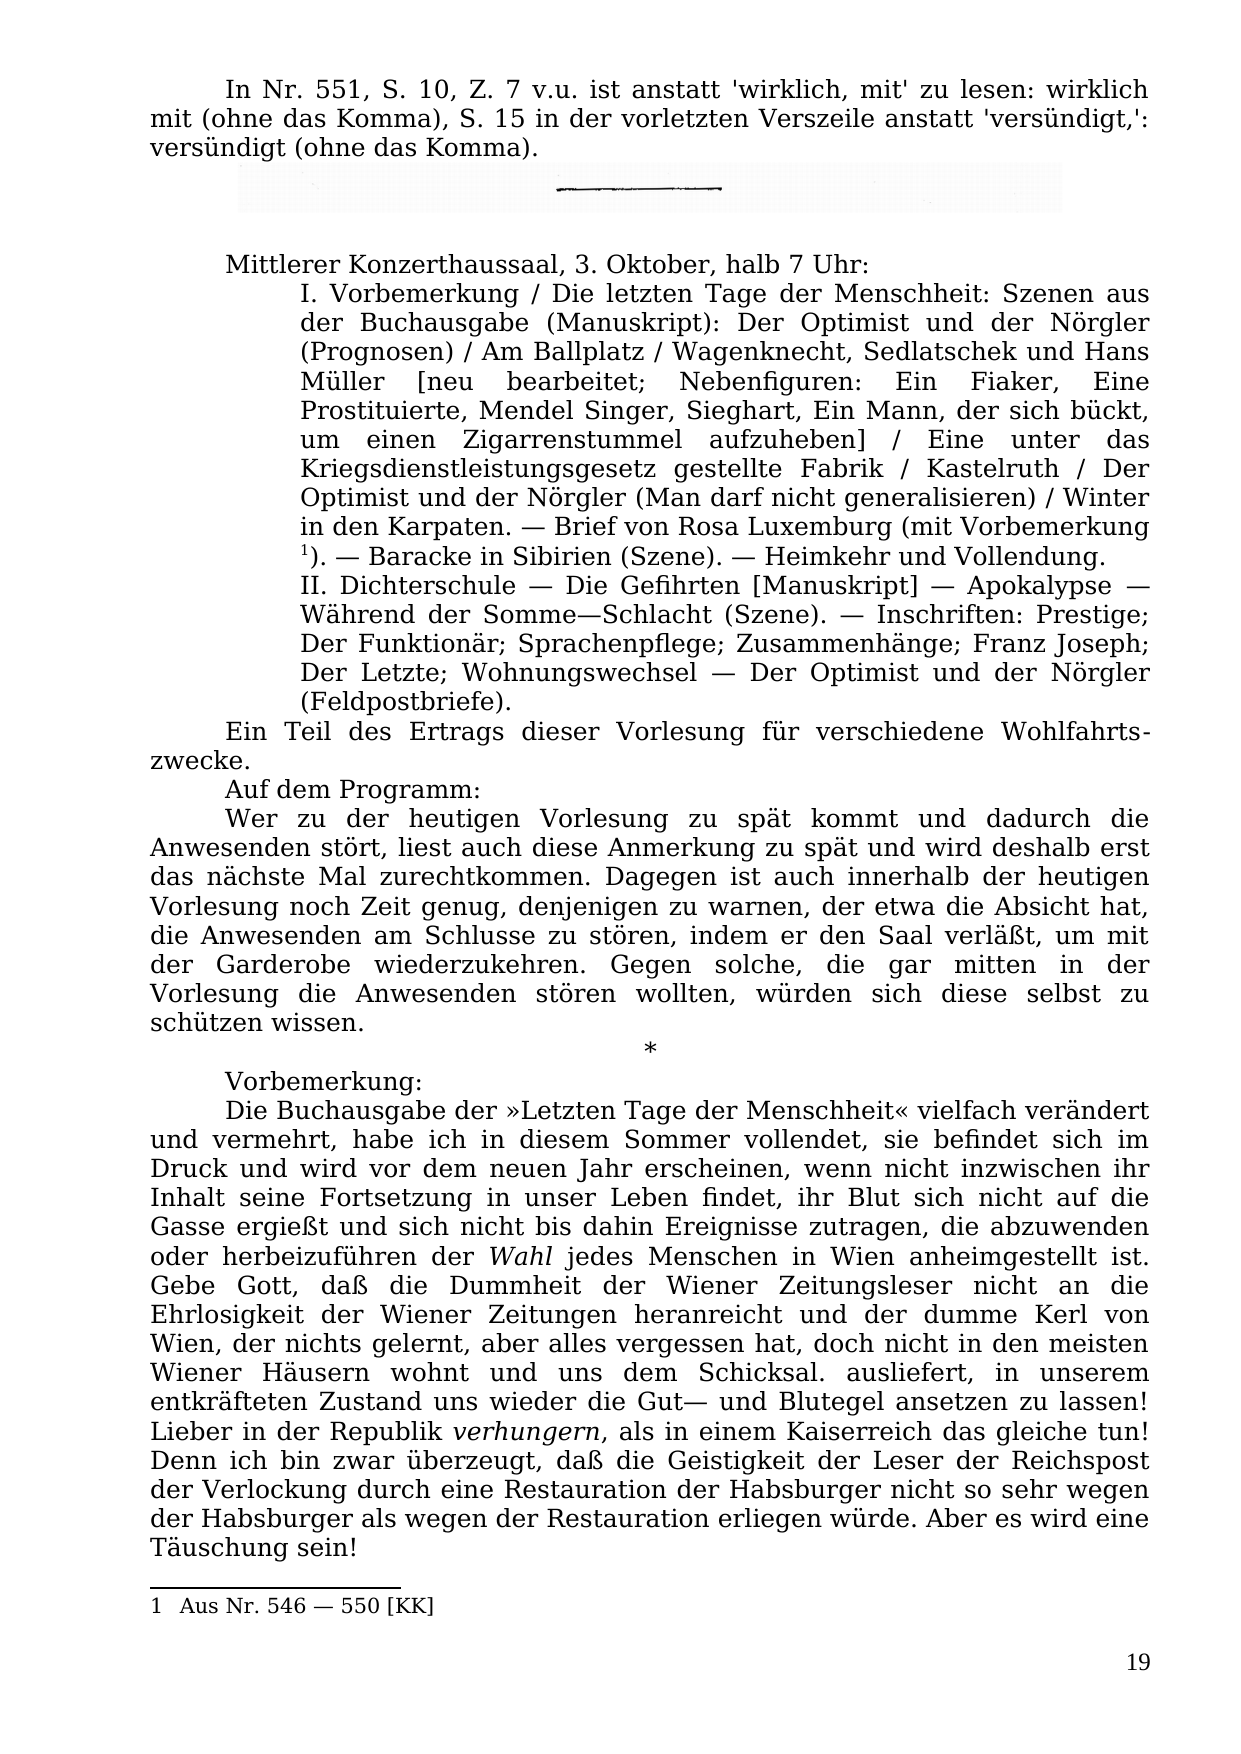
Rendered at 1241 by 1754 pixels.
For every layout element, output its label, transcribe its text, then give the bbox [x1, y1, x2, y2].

text * [150, 1037, 1151, 1067]
text II. Dichterschule — Die Gefihrten [Manuskript] — Apokalypse — Während der Somme—Schlacht (Szene). — Inschriften: Prestige; Der Funktionär; Sprachenpflege; Zusammenhänge; Franz Joseph; Der Letzte; Wohnungswechsel — Der Optimist und der Nörgler (Feldpostbriefe). [300, 571, 1151, 717]
text Ein Teil des Ertrags dieser Vorlesung für verschiedene Wohlfahrts­zwecke. [150, 717, 1151, 775]
text Wer zu der heutigen Vorlesung zu spät kommt und dadurch die Anwesenden stört, liest auch diese Anmerkung zu spät und wird deshalb erst das nächste Mal zurechtkommen. Dagegen ist auch innerhalb der heutigen Vorlesung noch Zeit genug, denjenigen zu warnen, der etwa die Absicht hat, die Anwesenden am Schlusse zu stören, indem er den Saal verläßt, um mit der Garderobe wiederzukehren. Gegen solche, die gar mitten in der Vorlesung die Anwesenden stören wollten, würden sich diese selbst zu schützen wissen. [150, 804, 1151, 1037]
text In Nr. 551, S. 10, Z. 7 v.u. ist anstatt 'wirklich, mit' zu lesen: wirklich mit (ohne das Komma), S. 15 in der vorletzten Verszeile anstatt 'versündigt,': versündigt (ohne das Komma). [150, 75, 1151, 162]
text Vorbemerkung: [150, 1067, 1151, 1096]
text Die Buchausgabe der »Letzten Tage der Menschheit« vielfach verändert und vermehrt, habe ich in diesem Sommer vollendet, sie befindet sich im Druck und wird vor dem neuen Jahr erscheinen, wenn nicht inzwischen ihr Inhalt seine Fortsetzung in unser Leben findet, ihr Blut sich nicht auf die Gasse ergießt und sich nicht bis dahin Ereignisse zutragen, die abzuwenden oder herbeizuführen der Wahl jedes Menschen in Wien anheimgestellt ist. Gebe Gott, daß die Dummheit der Wiener Zeitungsleser nicht an die Ehrlosigkeit der Wiener Zeitungen heranreicht und der dumme Kerl von Wien, der nichts gelernt, aber alles vergessen hat, doch nicht in den meisten Wiener Häusern wohnt und uns dem Schicksal. ausliefert, in unserem entkräfteten Zustand uns wieder die Gut— und Blutegel ansetzen zu lassen! Lieber in der Republik verhungern, als in einem Kaiserreich das gleiche tun! Denn ich bin zwar überzeugt, daß die Geistigkeit der Leser der Reichspost der Verlockung durch eine Restauration der Habsburger nicht so sehr wegen der Habsburger als wegen der Restauration erliegen würde. Aber es wird eine Täuschung sein! [150, 1096, 1151, 1562]
text Mittlerer Konzerthaussaal, 3. Oktober, halb 7 Uhr: [150, 250, 1151, 279]
text Auf dem Programm: [150, 775, 1151, 804]
text Aus Nr. 546 — 550 [KK] [150, 1594, 1151, 1618]
picture [237, 162, 1063, 213]
text I. Vorbemerkung / Die letzten Tage der Menschheit: Szenen aus der Buchausgabe (Manuskript): Der Optimist und der Nörgler (Prognosen) / Am Ballplatz / Wagenknecht, Sedlatschek und Hans Müller [neu bearbeitet; Nebenfiguren: Ein Fiaker, Eine Prostituierte, Mendel Singer, Sieghart, Ein Mann, der sich bückt, um einen Zigarrenstummel aufzuheben] / Eine unter das Kriegsdienstleistungsgesetz gestellte Fabrik / Kastelruth / Der Optimist und der Nörgler (Man darf nicht generalisieren) / Winter in den Karpaten. — Brief von Rosa Luxemburg (mit Vorbemerkung ). — Baracke in Sibirien (Szene). — Heimkehr und Vollendung. [300, 279, 1151, 571]
